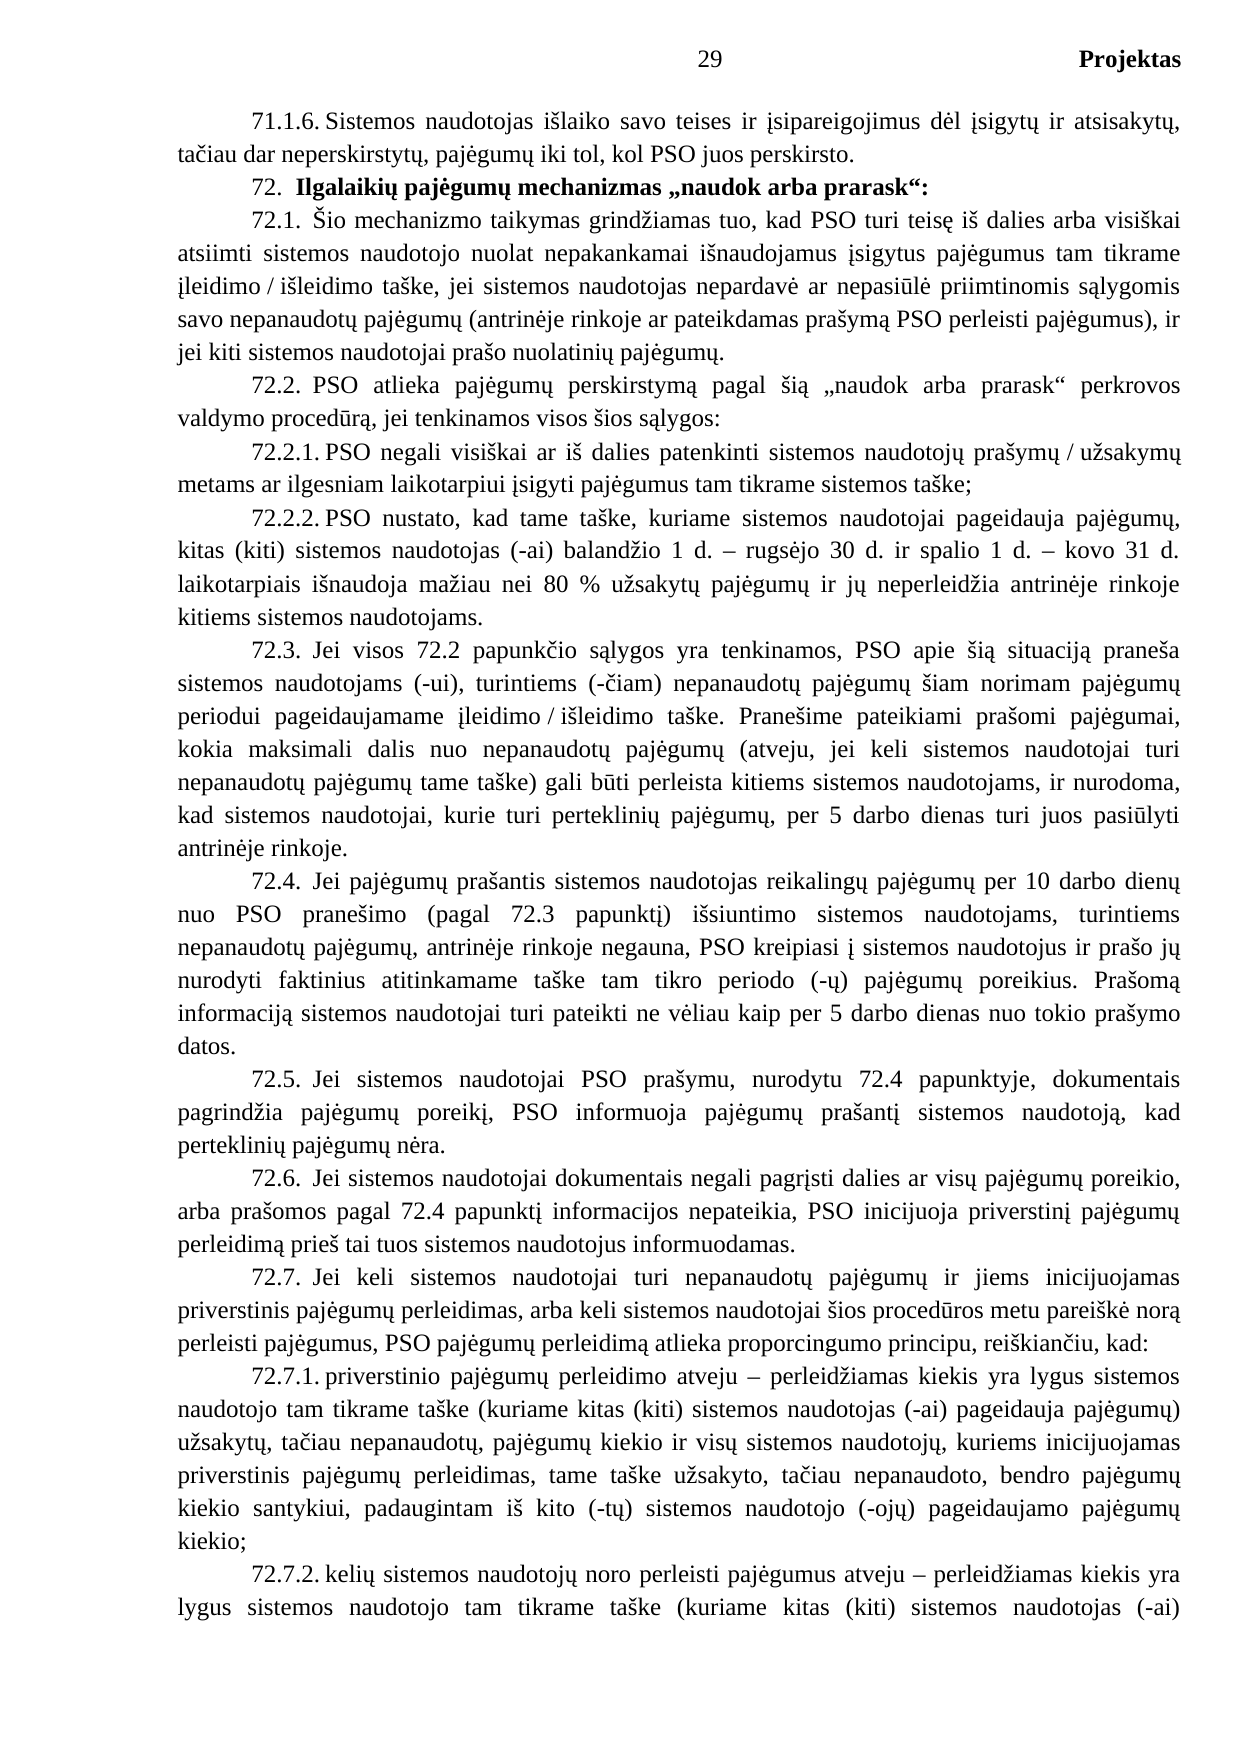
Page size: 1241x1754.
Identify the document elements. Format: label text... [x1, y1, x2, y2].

text 72.2.1. PSO negali visiškai ar iš dalies patenkinti sistemos naudotojų prašymų / užsakymų metams ar ilgesniam laikotarpiui įsigyti pajėgumus tam tikrame sistemos taške; [177, 437, 1181, 498]
text 72.2. PSO atlieka pajėgumų perskirstymą pagal šią „naudok arba prarask“ perkrovos valdymo procedūrą, jei tenkinamos visos šios sąlygos: [177, 371, 1181, 432]
text 72.3. Jei visos 72.2 papunkčio sąlygos yra tenkinamos, PSO apie šią situaciją praneša sistemos naudotojams (-ui), turintiems (-čiam) nepanaudotų pajėgumų šiam norimam pajėgumų periodui pageidaujamame įleidimo / išleidimo taške. Pranešime pateikiami prašomi pajėgumai, kokia maksimali dalis nuo nepanaudotų pajėgumų (atveju, jei keli sistemos naudotojai turi nepanaudotų pajėgumų tame taške) gali būti perleista kitiems sistemos naudotojams, ir nurodoma, kad sistemos naudotojai, kurie turi perteklinių pajėgumų, per 5 darbo dienas turi juos pasiūlyti antrinėje rinkoje. [177, 635, 1181, 862]
text 72.4. Jei pajėgumų prašantis sistemos naudotojas reikalingų pajėgumų per 10 darbo dienų nuo PSO pranešimo (pagal 72.3 papunktį) išsiuntimo sistemos naudotojams, turintiems nepanaudotų pajėgumų, antrinėje rinkoje negauna, PSO kreipiasi į sistemos naudotojus ir prašo jų nurodyti faktinius atitinkamame taške tam tikro periodo (-ų) pajėgumų poreikius. Prašomą informaciją sistemos naudotojai turi pateikti ne vėliau kaip per 5 darbo dienas nuo tokio prašymo datos. [177, 866, 1181, 1060]
text 71.1.6. Sistemos naudotojas išlaiko savo teises ir įsipareigojimus dėl įsigytų ir atsisakytų, tačiau dar neperskirstytų, pajėgumų iki tol, kol PSO juos perskirsto. [177, 106, 1181, 168]
text 72.7.2. kelių sistemos naudotojų noro perleisti pajėgumus atveju – perleidžiamas kiekis yra lygus sistemos naudotojo tam tikrame taške (kuriame kitas (kiti) sistemos naudotojas (-ai) [177, 1559, 1181, 1621]
text 72.1. Šio mechanizmo taikymas grindžiamas tuo, kad PSO turi teisę iš dalies arba visiškai atsiimti sistemos naudotojo nuolat nepakankamai išnaudojamus įsigytus pajėgumus tam tikrame įleidimo / išleidimo taške, jei sistemos naudotojas nepardavė ar nepasiūlė priimtinomis sąlygomis savo nepanaudotų pajėgumų (antrinėje rinkoje ar pateikdamas prašymą PSO perleisti pajėgumus), ir jei kiti sistemos naudotojai prašo nuolatinių pajėgumų. [177, 205, 1181, 366]
text 72. Ilgalaikių pajėgumų mechanizmas „naudok arba prarask“: [177, 172, 1181, 201]
text 72.5. Jei sistemos naudotojai PSO prašymu, nurodytu 72.4 papunktyje, dokumentais pagrindžia pajėgumų poreikį, PSO informuoja pajėgumų prašantį sistemos naudotoją, kad perteklinių pajėgumų nėra. [177, 1064, 1181, 1159]
text 72.7. Jei keli sistemos naudotojai turi nepanaudotų pajėgumų ir jiems inicijuojamas priverstinis pajėgumų perleidimas, arba keli sistemos naudotojai šios procedūros metu pareiškė norą perleisti pajėgumus, PSO pajėgumų perleidimą atlieka proporcingumo principu, reiškiančiu, kad: [177, 1262, 1181, 1357]
text 72.6. Jei sistemos naudotojai dokumentais negali pagrįsti dalies ar visų pajėgumų poreikio, arba prašomos pagal 72.4 papunktį informacijos nepateikia, PSO inicijuoja priverstinį pajėgumų perleidimą prieš tai tuos sistemos naudotojus informuodamas. [177, 1163, 1181, 1258]
text 72.2.2. PSO nustato, kad tame taške, kuriame sistemos naudotojai pageidauja pajėgumų, kitas (kiti) sistemos naudotojas (-ai) balandžio 1 d. – rugsėjo 30 d. ir spalio 1 d. – kovo 31 d. laikotarpiais išnaudoja mažiau nei 80 % užsakytų pajėgumų ir jų neperleidžia antrinėje rinkoje kitiems sistemos naudotojams. [177, 503, 1181, 630]
text 72.7.1. priverstinio pajėgumų perleidimo atveju – perleidžiamas kiekis yra lygus sistemos naudotojo tam tikrame taške (kuriame kitas (kiti) sistemos naudotojas (-ai) pageidauja pajėgumų) užsakytų, tačiau nepanaudotų, pajėgumų kiekio ir visų sistemos naudotojų, kuriems inicijuojamas priverstinis pajėgumų perleidimas, tame taške užsakyto, tačiau nepanaudoto, bendro pajėgumų kiekio santykiui, padaugintam iš kito (-tų) sistemos naudotojo (-ojų) pageidaujamo pajėgumų kiekio; [177, 1361, 1181, 1555]
